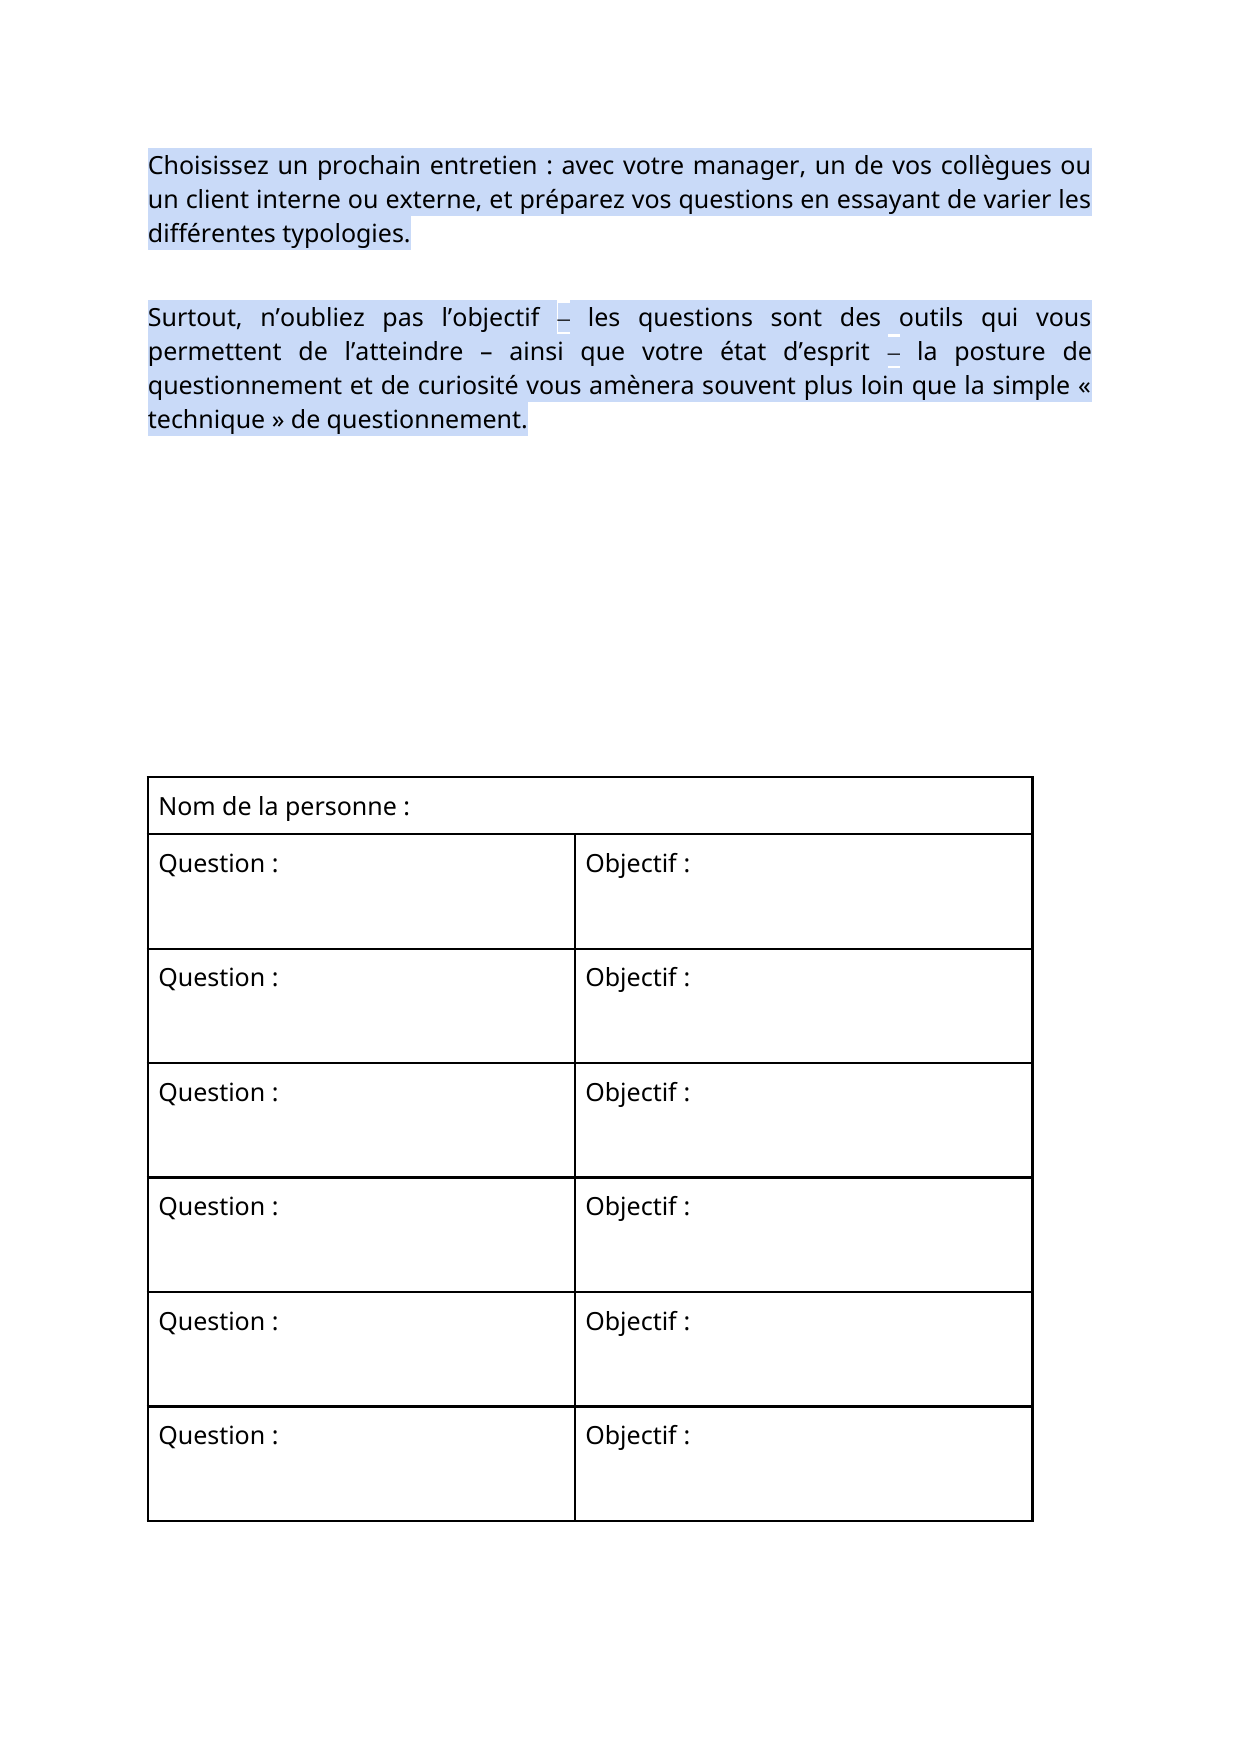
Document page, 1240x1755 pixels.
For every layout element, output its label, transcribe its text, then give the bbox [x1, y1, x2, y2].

table_cell Objectif : [576, 1179, 1031, 1291]
table_cell Objectif : [576, 950, 1031, 1062]
table_cell Objectif : [576, 835, 1031, 947]
table_cell Question : [149, 950, 574, 1062]
table_cell Objectif : [576, 1293, 1031, 1405]
table_cell Question : [149, 1408, 574, 1520]
text Choisissez un prochain entretien : avec votre manager, un de vos collègues ou un client interne ou externe, et préparez vos questions en essayant de varier les différentes typologies. [148, 148, 1092, 250]
table_cell Question : [149, 1064, 574, 1176]
table_header Nom de la personne : [149, 778, 1031, 833]
table_cell Question : [149, 835, 574, 947]
table_cell Question : [149, 1179, 574, 1291]
text Surtout, n’oubliez pas l’objectif – les questions sont des outils qui vous permettent de l’atteindre – ainsi que votre état d’esprit – la posture de questionnement et de curiosité vous amènera souvent plus loin que la simple « technique » de questionnement. [148, 300, 1092, 436]
table_cell Objectif : [576, 1408, 1031, 1520]
table_cell Question : [149, 1293, 574, 1405]
table_cell Objectif : [576, 1064, 1031, 1176]
